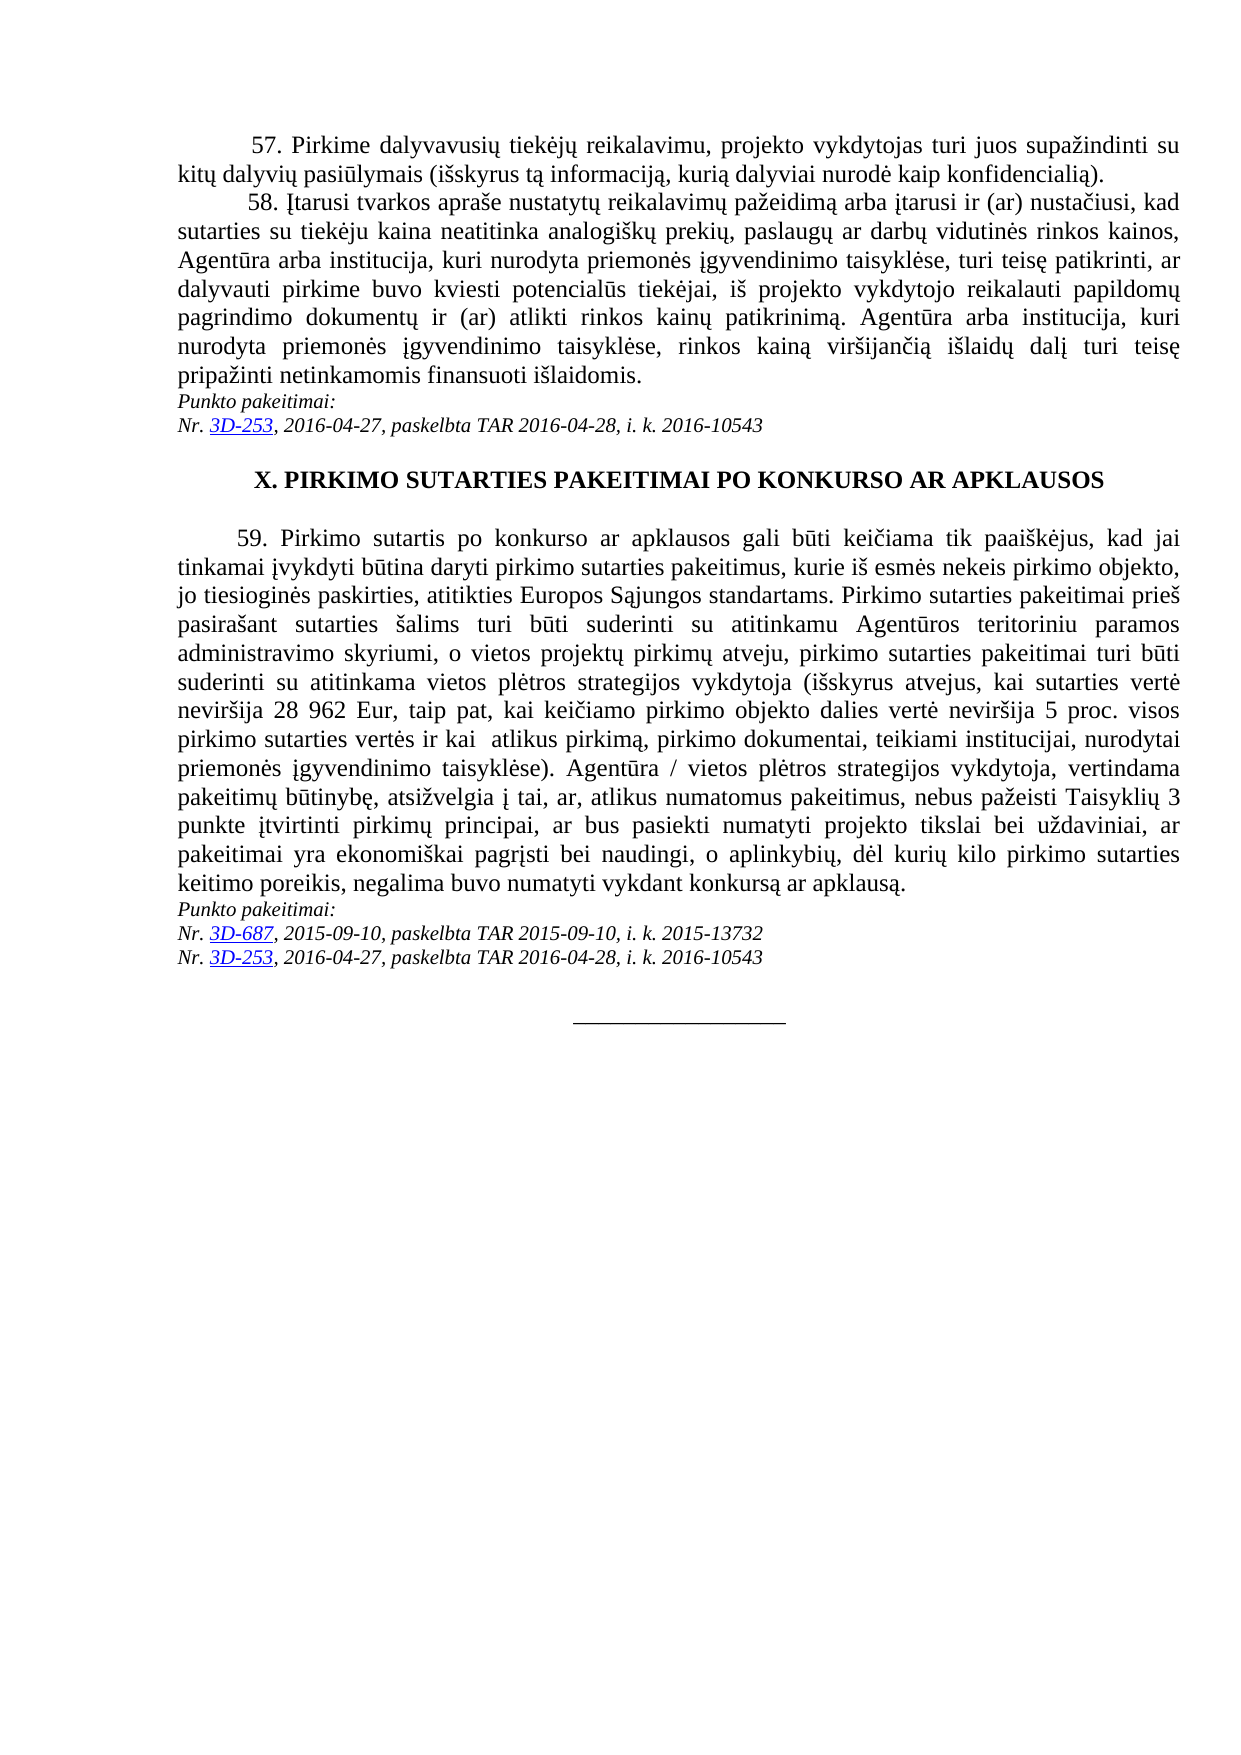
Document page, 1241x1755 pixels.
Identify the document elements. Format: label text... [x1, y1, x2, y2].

text _________________ [177, 998, 1181, 1026]
text Punkto pakeitimai: [177, 389, 1181, 413]
text X. PIRKIMO SUTARTIES PAKEITIMAI PO KONKURSO AR APKLAUSOS [177, 466, 1181, 494]
text 59. Pirkimo sutartis po konkurso ar apklausos gali būti keičiama tik paaiškėjus, kad jai tinkamai įvykdyti būtina daryti pirkimo sutarties pakeitimus, kurie iš esmės nekeis pirkimo objekto, jo tiesioginės paskirties, atitikties Europos Sąjungos standartams. Pirkimo sutarties pakeitimai prieš pasirašant sutarties šalims turi būti suderinti su atitinkamu Agentūros teritoriniu paramos administravimo skyriumi, o vietos projektų pirkimų atveju, pirkimo sutarties pakeitimai turi būti suderinti su atitinkama vietos plėtros strategijos vykdytoja (išskyrus atvejus, kai sutarties vertė neviršija 28 962 Eur, taip pat, kai keičiamo pirkimo objekto dalies vertė neviršija 5 proc. visos pirkimo sutarties vertės ir kai atlikus pirkimą, pirkimo dokumentai, teikiami institucijai, nurodytai priemonės įgyvendinimo taisyklėse). Agentūra / vietos plėtros strategijos vykdytoja, vertindama pakeitimų būtinybę, atsižvelgia į tai, ar, atlikus numatomus pakeitimus, nebus pažeisti Taisyklių 3 punkte įtvirtinti pirkimų principai, ar bus pasiekti numatyti projekto tikslai bei uždaviniai, ar pakeitimai yra ekonomiškai pagrįsti bei naudingi, o aplinkybių, dėl kurių kilo pirkimo sutarties keitimo poreikis, negalima buvo numatyti vykdant konkursą ar apklausą. [177, 523, 1181, 897]
text 57. Pirkime dalyvavusių tiekėjų reikalavimu, projekto vykdytojas turi juos supažindinti su kitų dalyvių pasiūlymais (išskyrus tą informaciją, kurią dalyviai nurodė kaip konfidencialią). [177, 130, 1181, 187]
text 58. Įtarusi tvarkos apraše nustatytų reikalavimų pažeidimą arba įtarusi ir (ar) nustačiusi, kad sutarties su tiekėju kaina neatitinka analogiškų prekių, paslaugų ar darbų vidutinės rinkos kainos, Agentūra arba institucija, kuri nurodyta priemonės įgyvendinimo taisyklėse, turi teisę patikrinti, ar dalyvauti pirkime buvo kviesti potencialūs tiekėjai, iš projekto vykdytojo reikalauti papildomų pagrindimo dokumentų ir (ar) atlikti rinkos kainų patikrinimą. Agentūra arba institucija, kuri nurodyta priemonės įgyvendinimo taisyklėse, rinkos kainą viršijančią išlaidų dalį turi teisę pripažinti netinkamomis finansuoti išlaidomis. [177, 187, 1181, 389]
text Nr. 3D-253, 2016-04-27, paskelbta TAR 2016-04-28, i. k. 2016-10543 [177, 945, 1181, 969]
text Nr. 3D-687, 2015-09-10, paskelbta TAR 2015-09-10, i. k. 2015-13732 [177, 921, 1181, 945]
text Punkto pakeitimai: [177, 897, 1181, 921]
text Nr. 3D-253, 2016-04-27, paskelbta TAR 2016-04-28, i. k. 2016-10543 [177, 413, 1181, 437]
